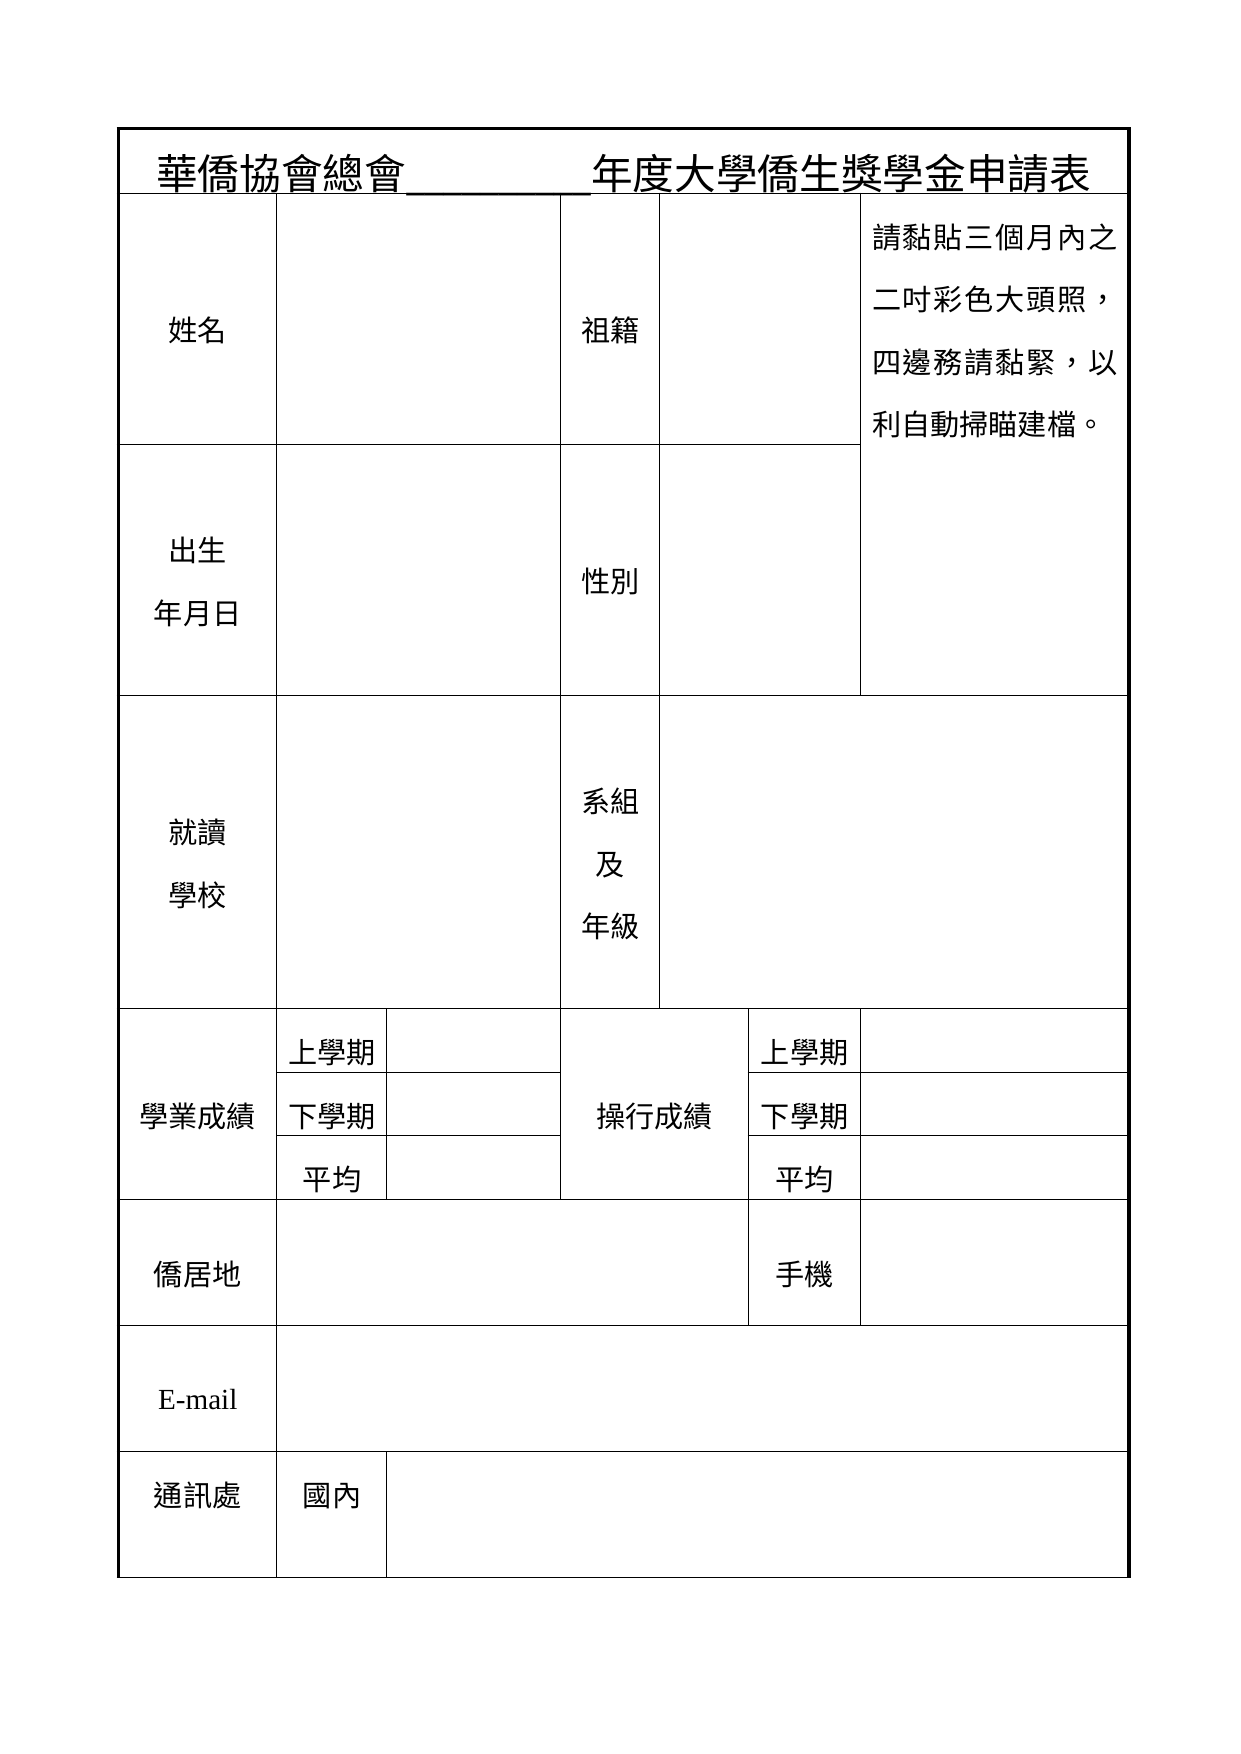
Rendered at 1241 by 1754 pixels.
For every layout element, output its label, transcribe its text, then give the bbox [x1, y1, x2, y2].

table_cell [861, 1073, 1127, 1135]
table_cell 下學期 [749, 1073, 860, 1135]
table_cell [861, 1136, 1127, 1199]
table_cell [277, 696, 560, 1008]
table_cell 通訊處 [120, 1452, 276, 1577]
table_cell 上學期 [277, 1009, 386, 1072]
table_cell E-mail [120, 1326, 276, 1451]
table_cell [277, 1326, 1127, 1451]
table_cell [277, 1200, 748, 1325]
table_cell [861, 1200, 1127, 1325]
table_cell [387, 1136, 560, 1199]
table_cell 出生 年月日 [120, 445, 276, 695]
table_cell [277, 445, 560, 695]
table_cell 上學期 [749, 1009, 860, 1072]
table_cell [660, 194, 860, 444]
table_cell [387, 1073, 560, 1135]
table_cell 平均 [749, 1136, 860, 1199]
table_cell 祖籍 [561, 194, 659, 444]
table_cell [387, 1452, 1127, 1577]
table_cell 學業成績 [120, 1009, 276, 1199]
table_cell 下學期 [277, 1073, 386, 1135]
table_cell [277, 194, 560, 444]
table_header 華僑協會總會__________年度大學僑生獎學金申請表 [120, 130, 1127, 193]
table_cell [660, 696, 1127, 1008]
table_cell 性別 [561, 445, 659, 695]
table_cell 請黏貼三個月內之二吋彩色大頭照，四邊務請黏緊，以利自動掃瞄建檔。 [861, 194, 1127, 695]
table_cell 手機 [749, 1200, 860, 1325]
table_cell 就讀 學校 [120, 696, 276, 1008]
table_cell 系組 及 年級 [561, 696, 659, 1008]
table_cell [387, 1009, 560, 1072]
table_cell 國內 [277, 1452, 386, 1577]
table_cell [861, 1009, 1127, 1072]
table_cell 姓名 [120, 194, 276, 444]
table_cell 平均 [277, 1136, 386, 1199]
table_cell [660, 445, 860, 695]
table_cell 操行成績 [561, 1009, 748, 1199]
table_cell 僑居地 [120, 1200, 276, 1325]
